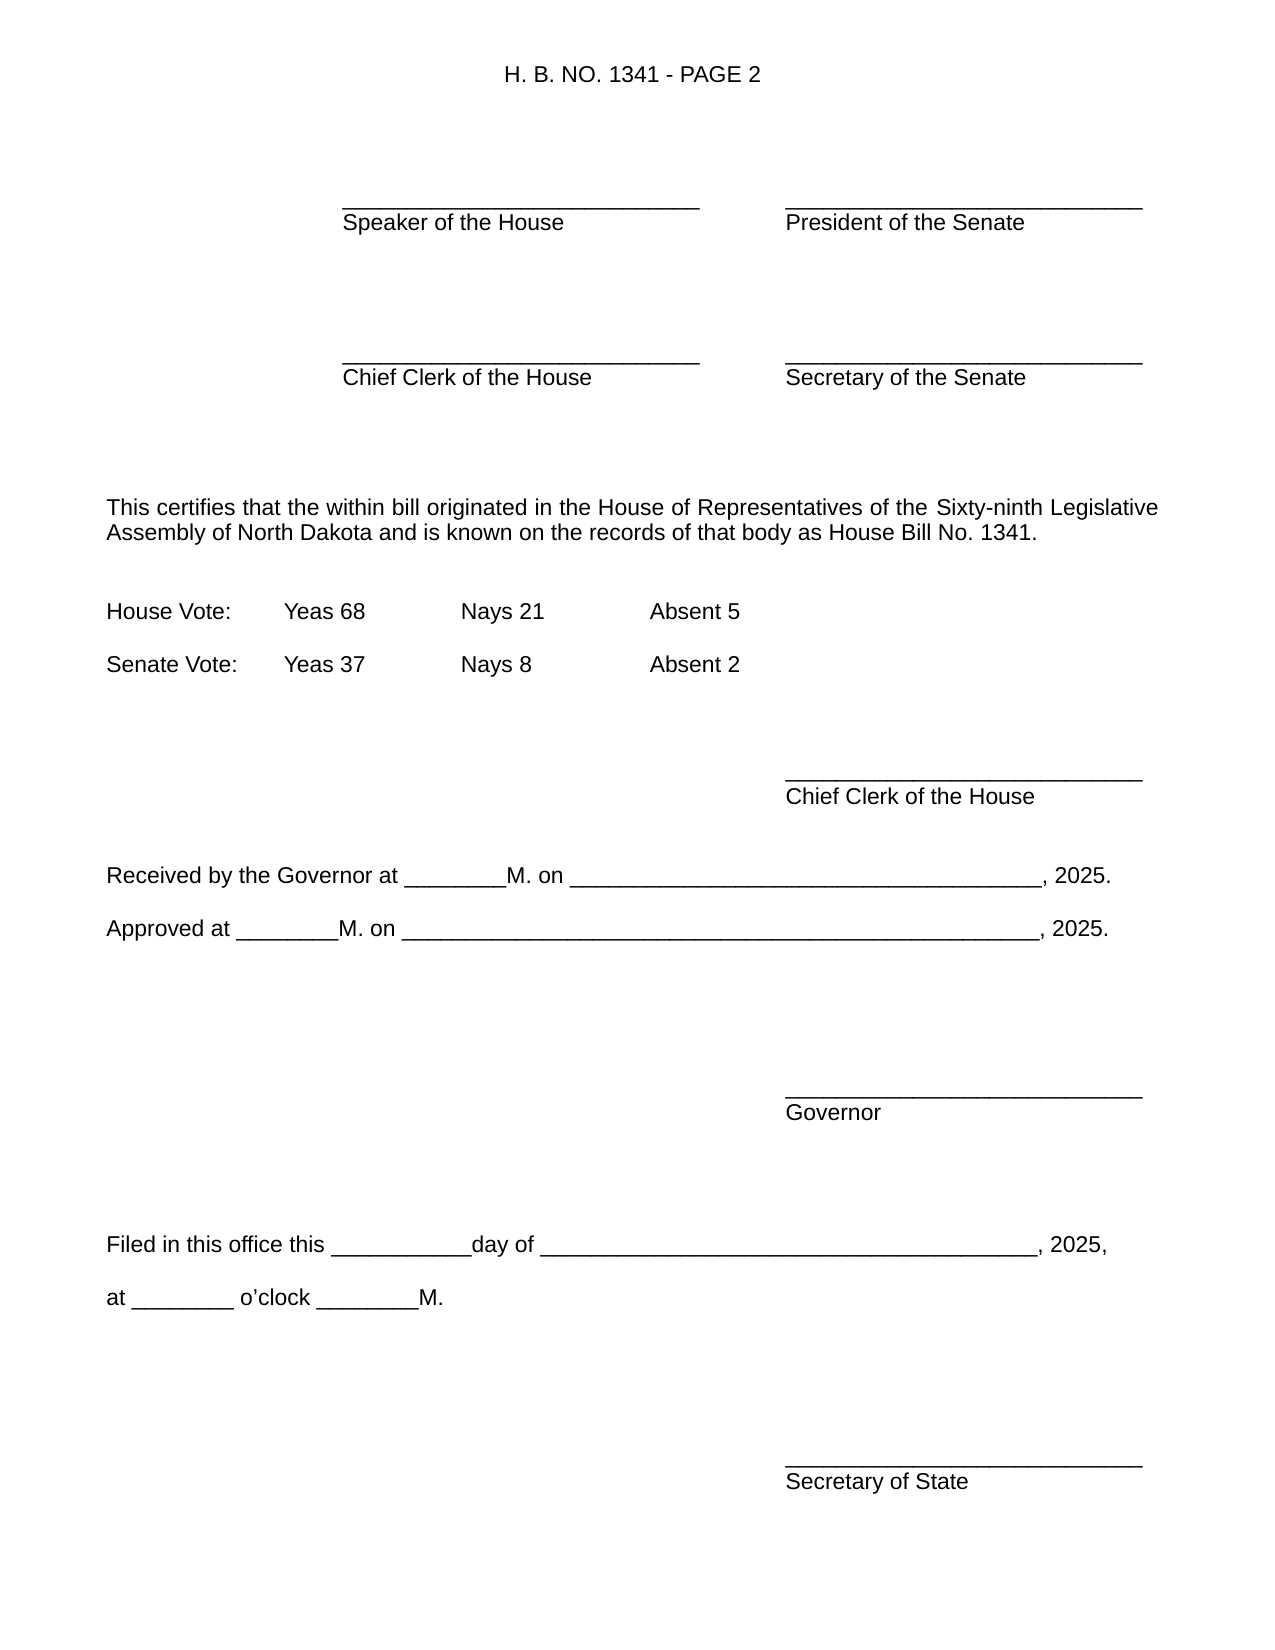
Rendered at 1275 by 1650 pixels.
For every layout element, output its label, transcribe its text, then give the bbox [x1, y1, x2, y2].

text ____________________________ [106, 1073, 1158, 1099]
text Approved at ________M. on __________________________________________________, 2025. [106, 914, 1158, 941]
text Senate Vote: Yeas 37 Nays 8 Absent 2 [106, 651, 1158, 677]
text Filed in this office this ___________day of _______________________________________, 2025, [106, 1231, 1158, 1257]
text ____________________________ [106, 756, 1158, 783]
text House Vote: Yeas 68 Nays 21 Absent 5 [106, 598, 1158, 625]
text Secretary of State [106, 1468, 1158, 1494]
text Chief Clerk of the House Secretary of the Senate [106, 366, 1158, 391]
text Chief Clerk of the House [106, 783, 1158, 809]
text Governor [106, 1099, 1158, 1125]
text Speaker of the House President of the Senate [106, 211, 1158, 236]
text Received by the Governor at ________M. on _____________________________________, 2025. [106, 862, 1158, 888]
text ____________________________ ____________________________ [106, 341, 1158, 366]
text ____________________________ [106, 1442, 1158, 1468]
text ____________________________ ____________________________ [106, 186, 1158, 211]
text at ________ o’clock ________M. [106, 1283, 1158, 1310]
text This certifies that the within bill originated in the House of Representatives of the Sixty-ninth Legislative Assembly of North Dakota and is known on the records of that body as House Bill No. 1341. [106, 496, 1158, 546]
